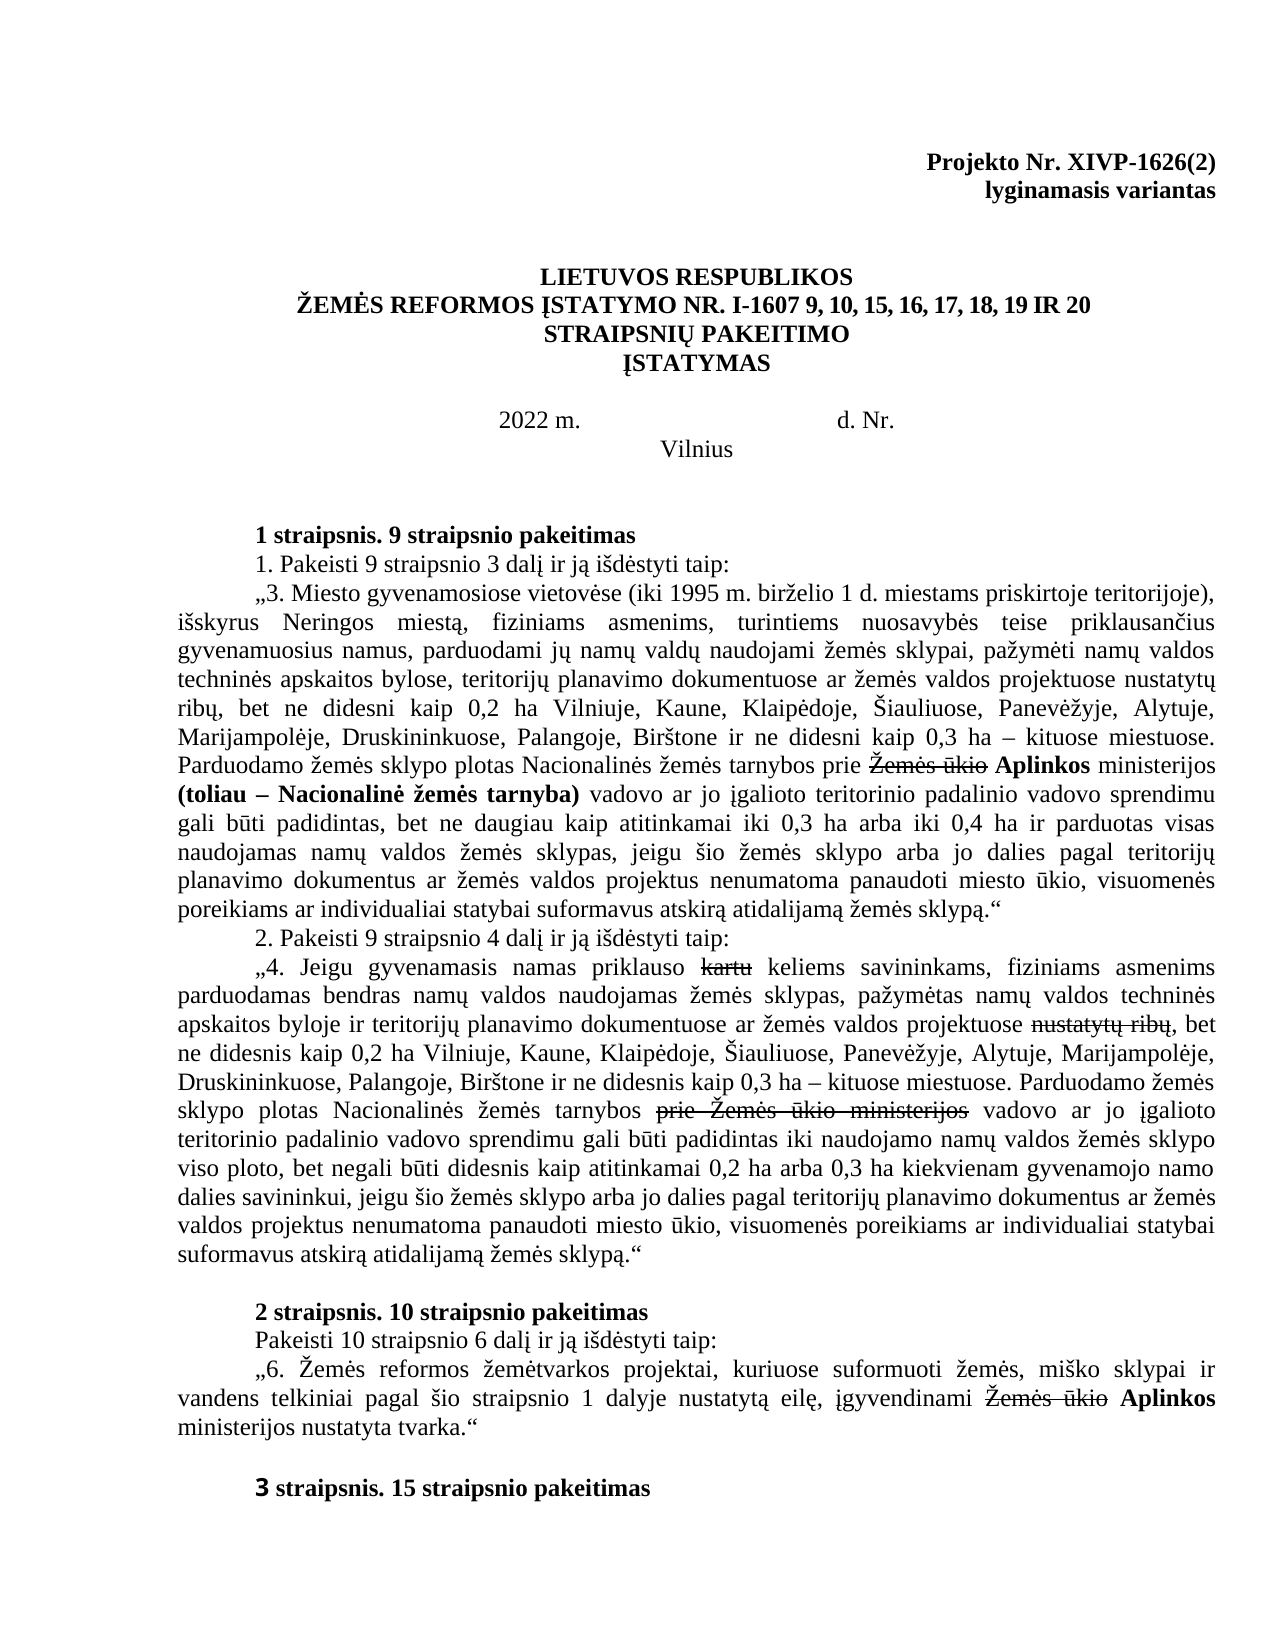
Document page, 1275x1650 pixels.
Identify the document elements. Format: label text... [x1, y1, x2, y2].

text 2. Pakeisti 9 straipsnio 4 dalį ir ją išdėstyti taip: [177, 923, 1216, 952]
text Pakeisti 10 straipsnio 6 dalį ir ją išdėstyti taip: [177, 1326, 1216, 1354]
text 1. Pakeisti 9 straipsnio 3 dalį ir ją išdėstyti taip: [177, 549, 1216, 578]
text „3. Miesto gyvenamosiose vietovėse (iki 1995 m. birželio 1 d. miestams priskirtoje teritorijoje), išskyrus Neringos miestą, fiziniams asmenims, turintiems nuosavybės teise priklausančius gyvenamuosius namus, parduodami jų namų valdų naudojami žemės sklypai, pažymėti namų valdos techninės apskaitos bylose, teritorijų planavimo dokumentuose ar žemės valdos projektuose nustatytų ribų, bet ne didesni kaip 0,2 ha Vilniuje, Kaune, Klaipėdoje, Šiauliuose, Panevėžyje, Alytuje, Marijampolėje, Druskininkuose, Palangoje, Birštone ir ne didesni kaip 0,3 ha – kituose miestuose. Parduodamo žemės sklypo plotas Nacionalinės žemės tarnybos prie Žemės ūkio Aplinkos ministerijos (toliau – Nacionalinė žemės tarnyba) vadovo ar jo įgalioto teritorinio padalinio vadovo sprendimu gali būti padidintas, bet ne daugiau kaip atitinkamai iki 0,3 ha arba iki 0,4 ha ir parduotas visas naudojamas namų valdos žemės sklypas, jeigu šio žemės sklypo arba jo dalies pagal teritorijų planavimo dokumentus ar žemės valdos projektus nenumatoma panaudoti miesto ūkio, visuomenės poreikiams ar individualiai statybai suformavus atskirą atidalijamą žemės sklypą.“ [177, 578, 1216, 923]
text STRAIPSNIŲ pakeitimo [177, 319, 1216, 348]
text LIETUVOS RESPUBLIKOS [177, 262, 1216, 291]
text „6. Žemės reformos žemėtvarkos projektai, kuriuose suformuoti žemės, miško sklypai ir vandens telkiniai pagal šio straipsnio 1 dalyje nustatytą eilę, įgyvendinami Žemės ūkio Aplinkos ministerijos nustatyta tvarka.“ [177, 1354, 1216, 1441]
text ŽEMĖS REFORMOS įstatymo Nr. I-1607 9, 10, 15, 16, 17, 18, 19 ir 20 [177, 291, 1216, 319]
text „4. Jeigu gyvenamasis namas priklauso kartu keliems savininkams, fiziniams asmenims parduodamas bendras namų valdos naudojamas žemės sklypas, pažymėtas namų valdos techninės apskaitos byloje ir teritorijų planavimo dokumentuose ar žemės valdos projektuose nustatytų ribų, bet ne didesnis kaip 0,2 ha Vilniuje, Kaune, Klaipėdoje, Šiauliuose, Panevėžyje, Alytuje, Marijampolėje, Druskininkuose, Palangoje, Birštone ir ne didesnis kaip 0,3 ha – kituose miestuose. Parduodamo žemės sklypo plotas Nacionalinės žemės tarnybos prie Žemės ūkio ministerijos vadovo ar jo įgalioto teritorinio padalinio vadovo sprendimu gali būti padidintas iki naudojamo namų valdos žemės sklypo viso ploto, bet negali būti didesnis kaip atitinkamai 0,2 ha arba 0,3 ha kiekvienam gyvenamojo namo dalies savininkui, jeigu šio žemės sklypo arba jo dalies pagal teritorijų planavimo dokumentus ar žemės valdos projektus nenumatoma panaudoti miesto ūkio, visuomenės poreikiams ar individualiai statybai suformavus atskirą atidalijamą žemės sklypą.“ [177, 952, 1216, 1268]
text Projekto Nr. XIVP-1626(2) [177, 147, 1216, 176]
text 2 straipsnis. 10 straipsnio pakeitimas [177, 1297, 1216, 1326]
text 3 straipsnis. 15 straipsnio pakeitimas [177, 1469, 1216, 1503]
text 1 straipsnis. 9 straipsnio pakeitimas [177, 521, 1216, 549]
text 2022 m. d. Nr. [177, 406, 1216, 434]
text lyginamasis variantas [177, 176, 1216, 204]
text Vilnius [177, 434, 1216, 463]
text ĮSTATYMAS [177, 348, 1216, 377]
